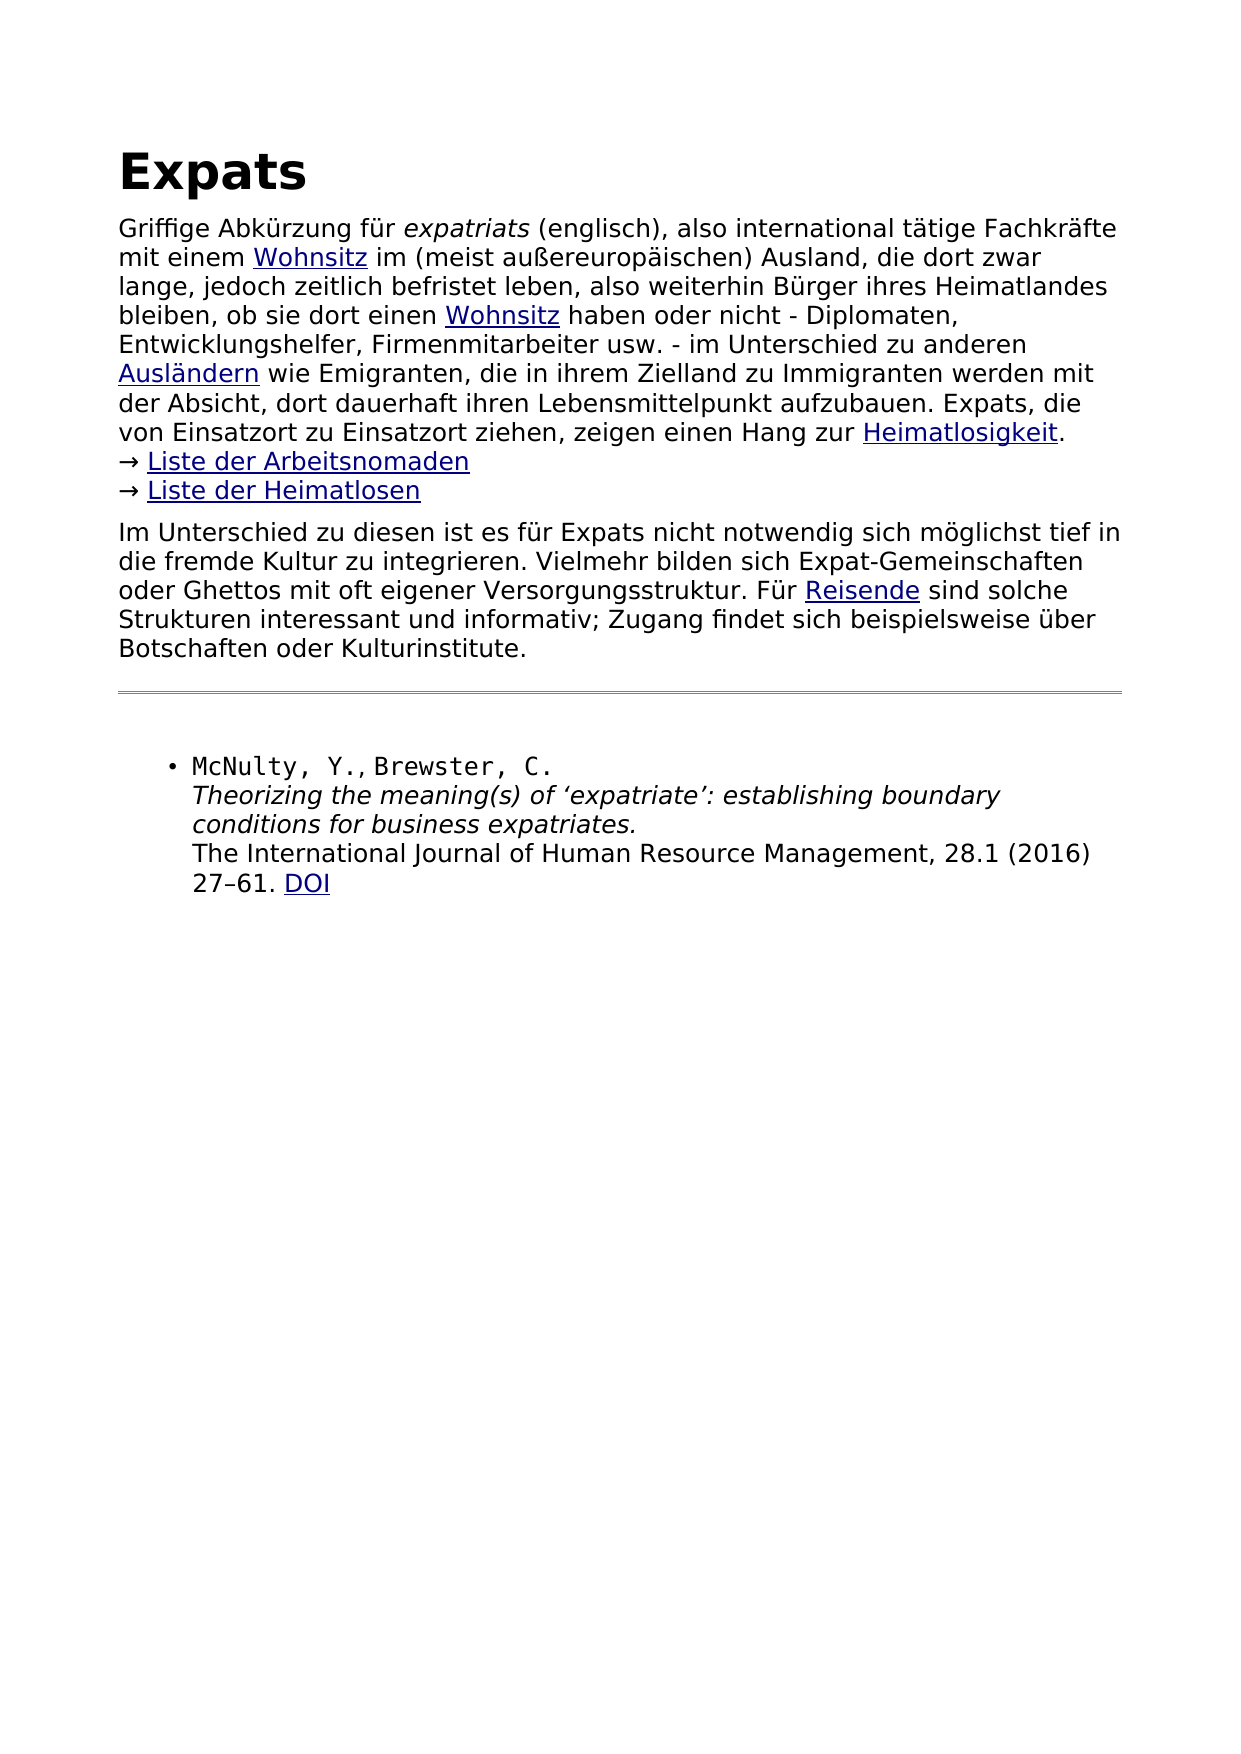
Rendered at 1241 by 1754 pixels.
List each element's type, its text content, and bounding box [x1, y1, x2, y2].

text Im Unterschied zu diesen ist es für Expats nicht notwendig sich möglichst tief in die fremde Kultur zu integrieren. Vielmehr bilden sich Expat-Gemeinschaften oder Ghettos mit oft eigener Versorgungsstruktur. Für Reisende sind solche Strukturen interessant und informativ; Zugang findet sich beispielsweise über Botschaften oder Kulturinstitute. [118, 518, 1122, 664]
subtitle Expats [118, 143, 1122, 201]
list McNulty, Y., Brewster, C. Theorizing the meaning(s) of ‘expatriate’: establishing boundary conditions for business expatriates. The International Journal of Human Resource Management, 28.1 (2016) 27–61. DOI [177, 752, 1122, 898]
text Griffige Abkürzung für expatriats (englisch), also international tätige Fachkräfte mit einem Wohnsitz im (meist außereuropäischen) Ausland, die dort zwar lange, jedoch zeitlich befristet leben, also weiterhin Bürger ihres Heimatlandes bleiben, ob sie dort einen Wohnsitz haben oder nicht - Diplomaten, Entwicklungshelfer, Firmenmitarbeiter usw. - im Unterschied zu anderen Ausländern wie Emigranten, die in ihrem Zielland zu Immigranten werden mit der Absicht, dort dauerhaft ihren Lebensmittelpunkt aufzubauen. Expats, die von Einsatzort zu Einsatzort ziehen, zeigen einen Hang zur Heimatlosigkeit. → Liste der Arbeitsnomaden → Liste der Heimatlosen [118, 214, 1122, 506]
